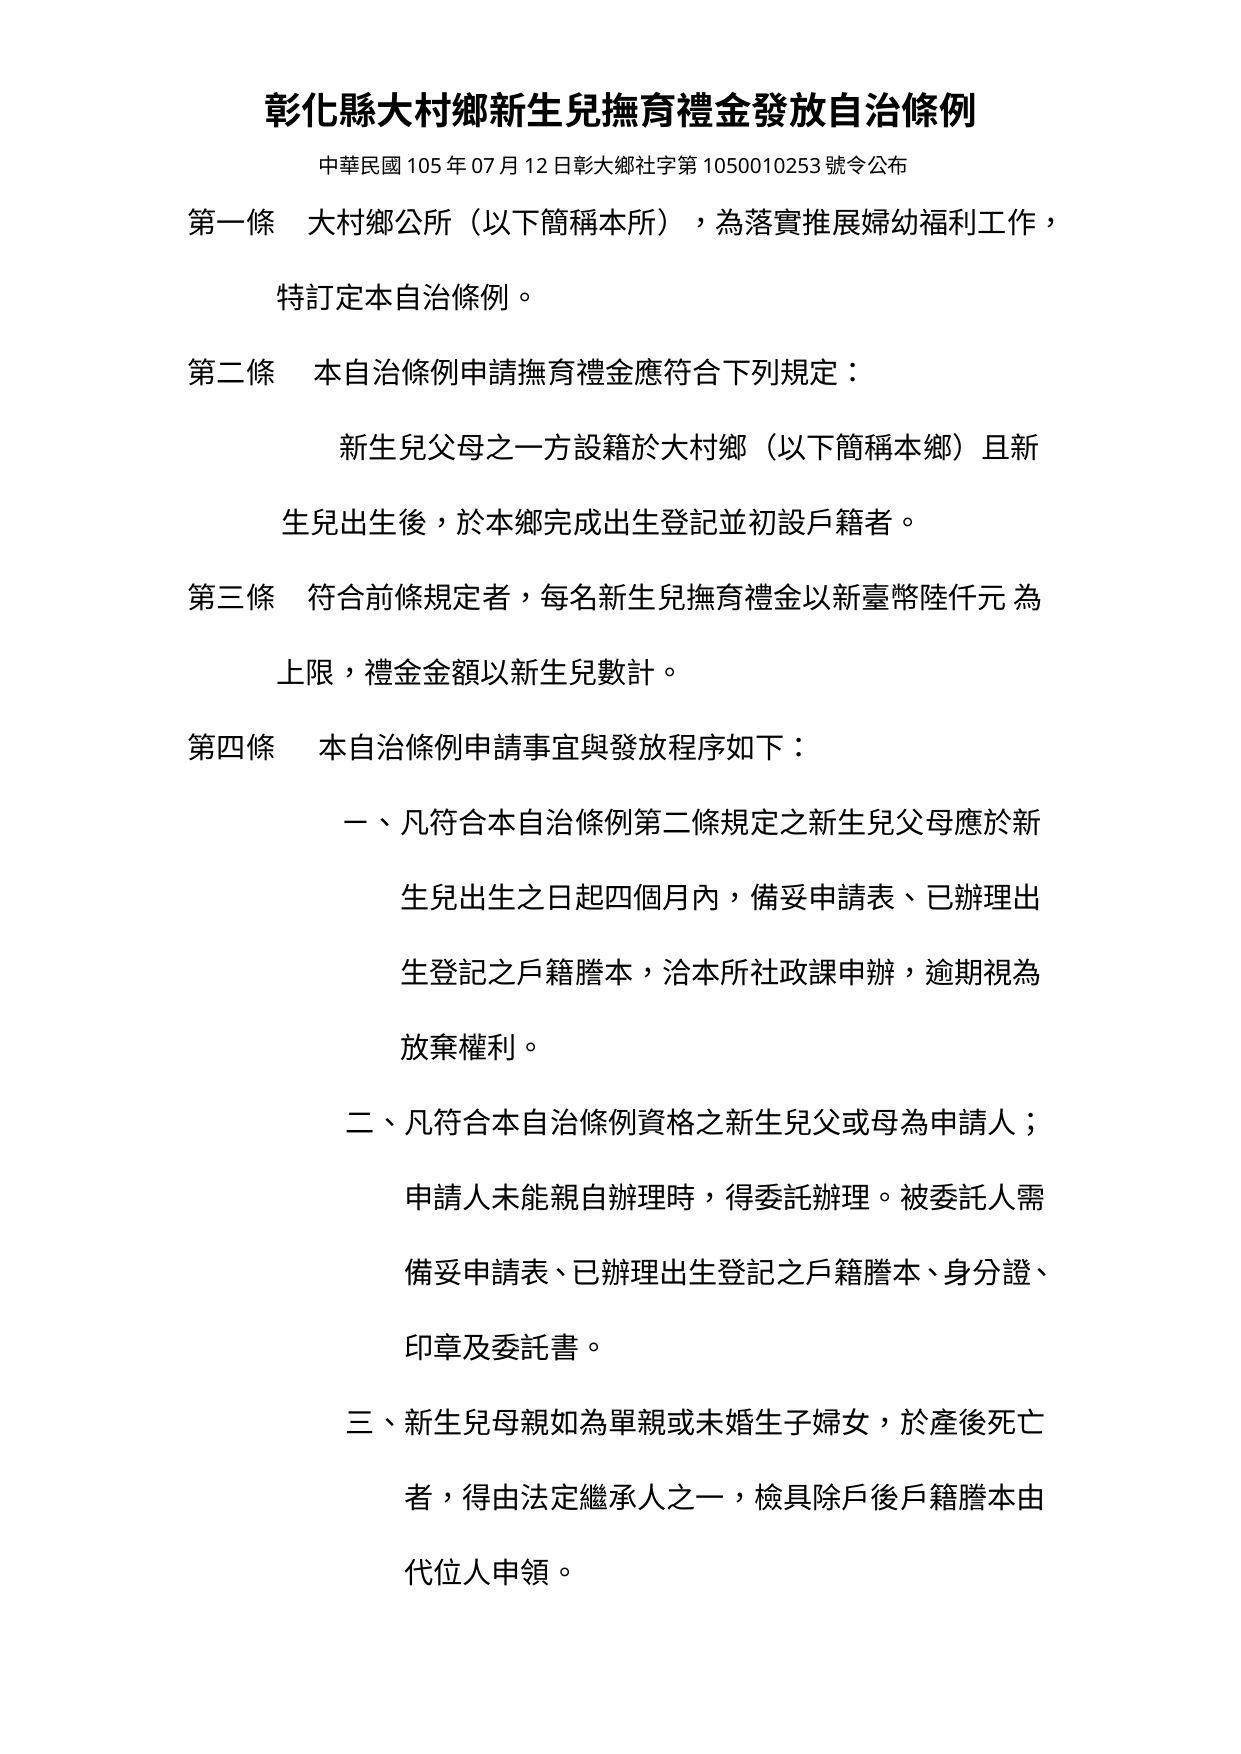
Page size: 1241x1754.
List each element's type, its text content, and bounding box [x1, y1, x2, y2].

list 符合前條規定者，每名新生兒撫育禮金以新臺幣陸仟元 為上限，禮金金額以新生兒數計。 [187, 558, 1053, 708]
list 本自治條例申請事宜與發放程序如下： [187, 708, 1053, 783]
text 中華民國105年07月12日彰大鄉社字第1050010253號令公布 [187, 146, 1007, 183]
text ㄧ、凡符合本自治條例第二條規定之新生兒父母應於新生兒出生之日起四個月內，備妥申請表、已辦理出生登記之戶籍謄本，洽本所社政課申辦，逾期視為放棄權利。 [341, 783, 1053, 1083]
text 彰化縣大村鄉新生兒撫育禮金發放自治條例 [187, 71, 1053, 146]
list 大村鄉公所（以下簡稱本所），為落實推展婦幼福利工作，特訂定本自治條例。 [187, 183, 1053, 333]
text 二、凡符合本自治條例資格之新生兒父或母為申請人；申請人未能親自辦理時，得委託辦理。被委託人需備妥申請表、已辦理出生登記之戶籍謄本、身分證、印章及委託書。 [346, 1083, 1053, 1383]
text 三、新生兒母親如為單親或未婚生子婦女，於產後死亡者，得由法定繼承人之一，檢具除戶後戶籍謄本由代位人申領。 [346, 1383, 1053, 1608]
text 新生兒父母之一方設籍於大村鄉（以下簡稱本鄉）且新生兒出生後，於本鄉完成出生登記並初設戶籍者。 [281, 408, 1053, 558]
list 本自治條例申請撫育禮金應符合下列規定： [187, 333, 1053, 408]
